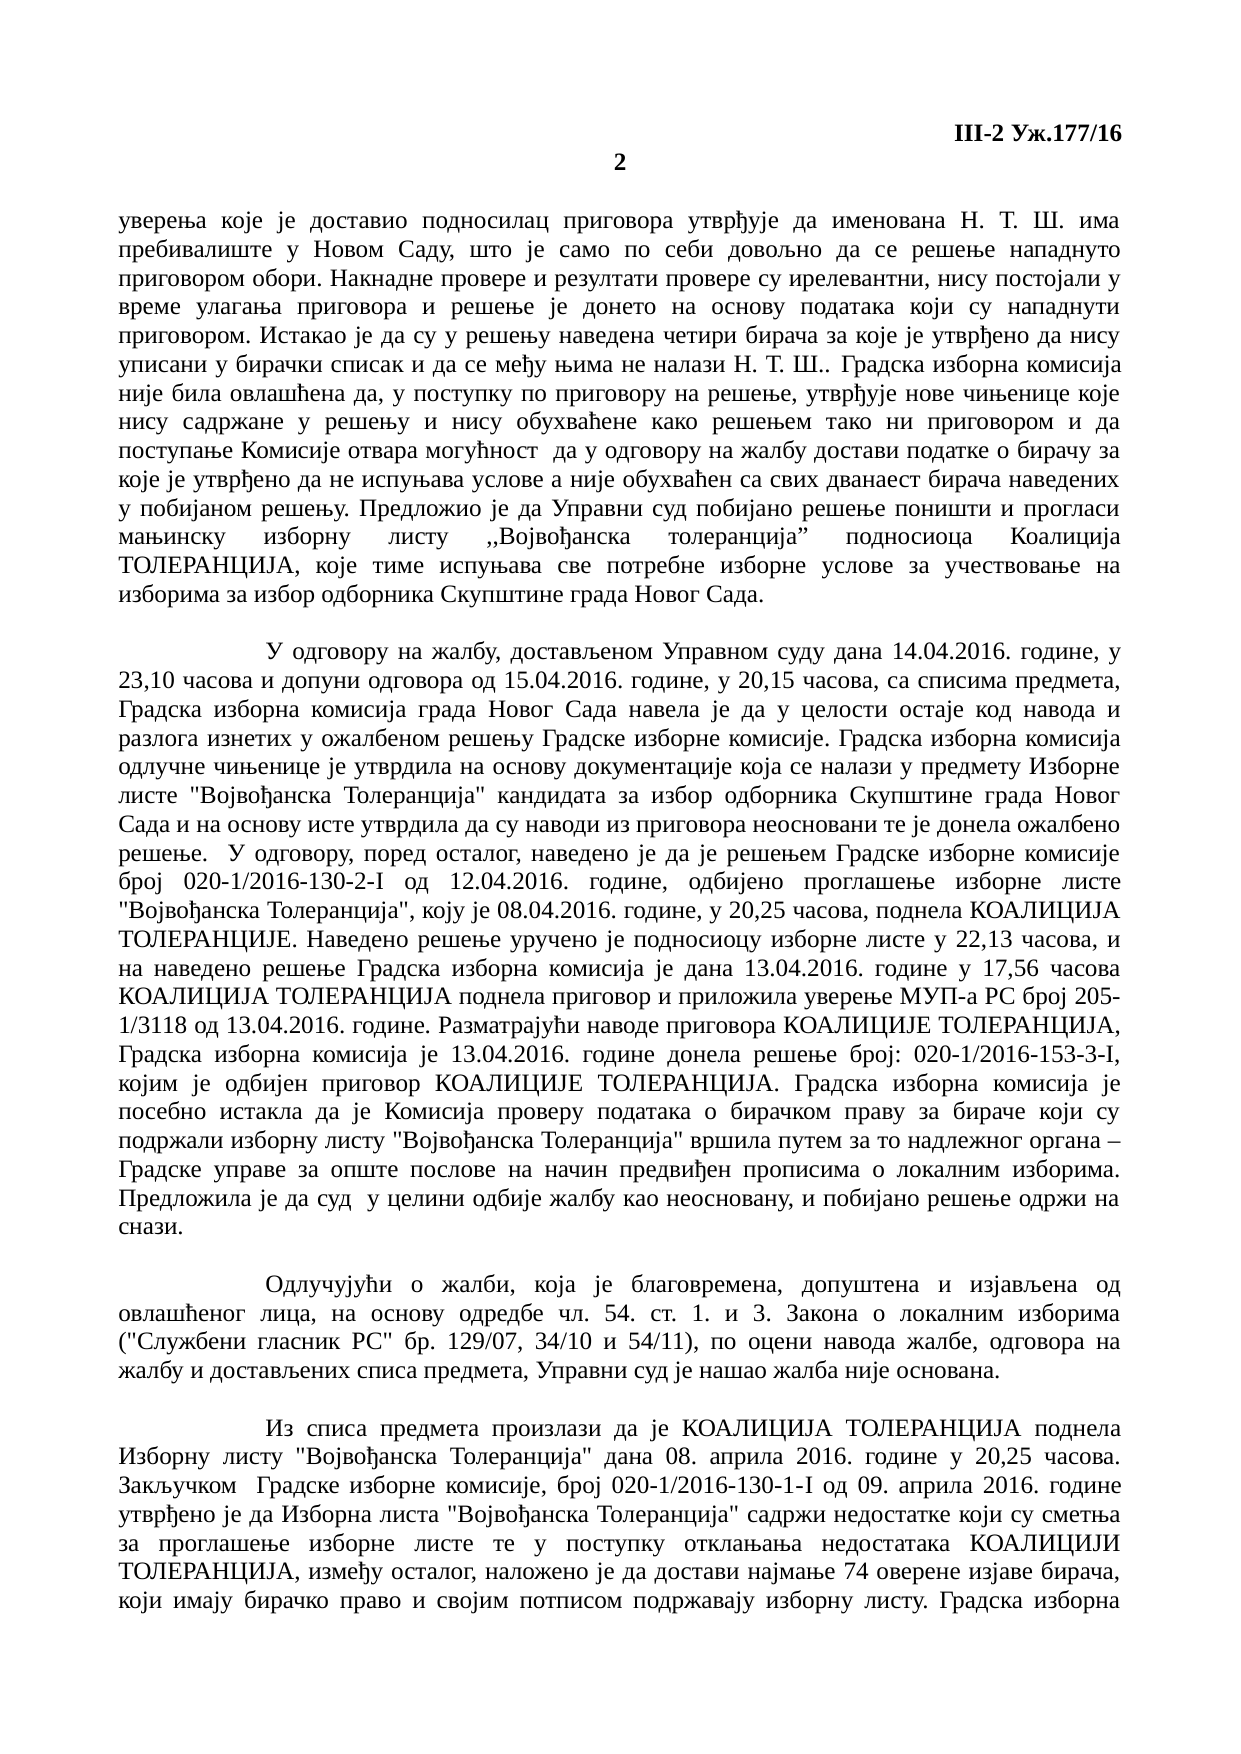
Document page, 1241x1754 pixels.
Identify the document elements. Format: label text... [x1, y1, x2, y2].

text Одлучујући о жалби, која је благовремена, допуштена и изјављена од овлашћеног лица, на основу одредбе чл. 54. ст. 1. и 3. Закона о локалним изборима ("Службени гласник РС" бр. 129/07, 34/10 и 54/11), по оцени навода жалбе, одговора на жалбу и достављених списа предмета, Управни суд је нашао жалба није основана. [118, 1269, 1122, 1384]
text Из списа предмета произлази да је КОАЛИЦИЈА ТОЛЕРАНЦИЈА поднела Изборну листу "Војвођанска Толеранција" дана 08. априла 2016. године у 20,25 часова. Закључком Градске изборне комисије, број 020-1/2016-130-1-I од 09. априла 2016. године утврђено је да Изборна листа "Војвођанска Толеранција" садржи недостатке који су сметња за проглашење изборне листе те у поступку отклањања недостатака КОАЛИЦИЈИ ТОЛЕРАНЦИЈА, између осталог, наложено је да достави најмање 74 оверене изјаве бирача, који имају бирачко право и својим потписом подржавају изборну листу. Градска изборна [118, 1413, 1122, 1614]
text уверења које је доставио подносилац приговора утврђује да именована Н. Т. Ш. има пребивалиште у Новом Саду, што је само по себи довољно да се решење нападнуто приговором обори. Накнадне провере и резултати провере су ирелевантни, нису постојали у време улагања приговора и решење је донето на основу података који су нападнути приговором. Истакао је да су у решењу наведена четири бирача за које је утврђено да нису уписани у бирачки списак и да се међу њима не налази Н. Т. Ш.. Градска изборна комисија није била овлашћена да, у поступку по приговору на решење, утврђује нове чињенице које нису садржане у решењу и нису обухваћене како решењем тако ни приговором и да поступање Комисије отвара могућност да у одговору на жалбу достави податке о бирачу за које је утврђено да не испуњава услове а није обухваћен са свих дванаест бирача наведених у побијаном решењу. Предложио је да Управни суд побијано решење поништи и прогласи мањинску изборну листу ,,Војвођанска толеранција” подносиоца Коалиција ТОЛЕРАНЦИЈА, које тиме испуњава све потребне изборне услове за учествовање на изборима за избор одборника Скупштине града Новог Сада. [118, 205, 1122, 608]
text У одговору на жалбу, достављеном Управном суду дана 14.04.2016. године, у 23,10 часова и допуни одговора од 15.04.2016. године, у 20,15 часова, са списима предмета, Градска изборна комисија града Новог Сада навела је да у целости остаје код навода и разлога изнетих у ожалбеном решењу Градске изборне комисије. Градска изборна комисија одлучне чињенице је утврдила на основу документације која се налази у предмету Изборне листе "Војвођанска Толеранција" кандидата за избор одборника Скупштине града Новог Сада и на основу исте утврдила да су наводи из приговора неосновани те је донела ожалбено решење. У одговору, поред осталог, наведено је да је решењем Градске изборне комисије број 020-1/2016-130-2-I од 12.04.2016. године, одбијено проглашење изборне листе "Војвођанска Толеранција", коју је 08.04.2016. године, у 20,25 часова, поднела КОАЛИЦИЈА ТОЛЕРАНЦИЈЕ. Наведено решење уручено је подносиоцу изборне листе у 22,13 часова, и на наведено решење Градска изборна комисија је дана 13.04.2016. године у 17,56 часова КОАЛИЦИЈА ТОЛЕРАНЦИЈА поднела приговор и приложила уверење МУП-а РС број 205-1/3118 од 13.04.2016. године. Разматрајући наводе приговора КОАЛИЦИЈЕ ТОЛЕРАНЦИЈА, Градска изборна комисија је 13.04.2016. године донела решење број: 020-1/2016-153-3-I, којим је одбијен приговор КОАЛИЦИЈЕ ТОЛЕРАНЦИЈА. Градска изборна комисија је посебно истакла да је Комисија проверу података о бирачком праву за бираче који су подржали изборну листу "Војвођанска Толеранција" вршила путем за то надлежног органа – Градске управе за опште послове на начин предвиђен прописима о локалним изборима. Предложила је да суд у целини одбије жалбу као неосновану, и побијано решење одржи на снази. [118, 636, 1122, 1240]
